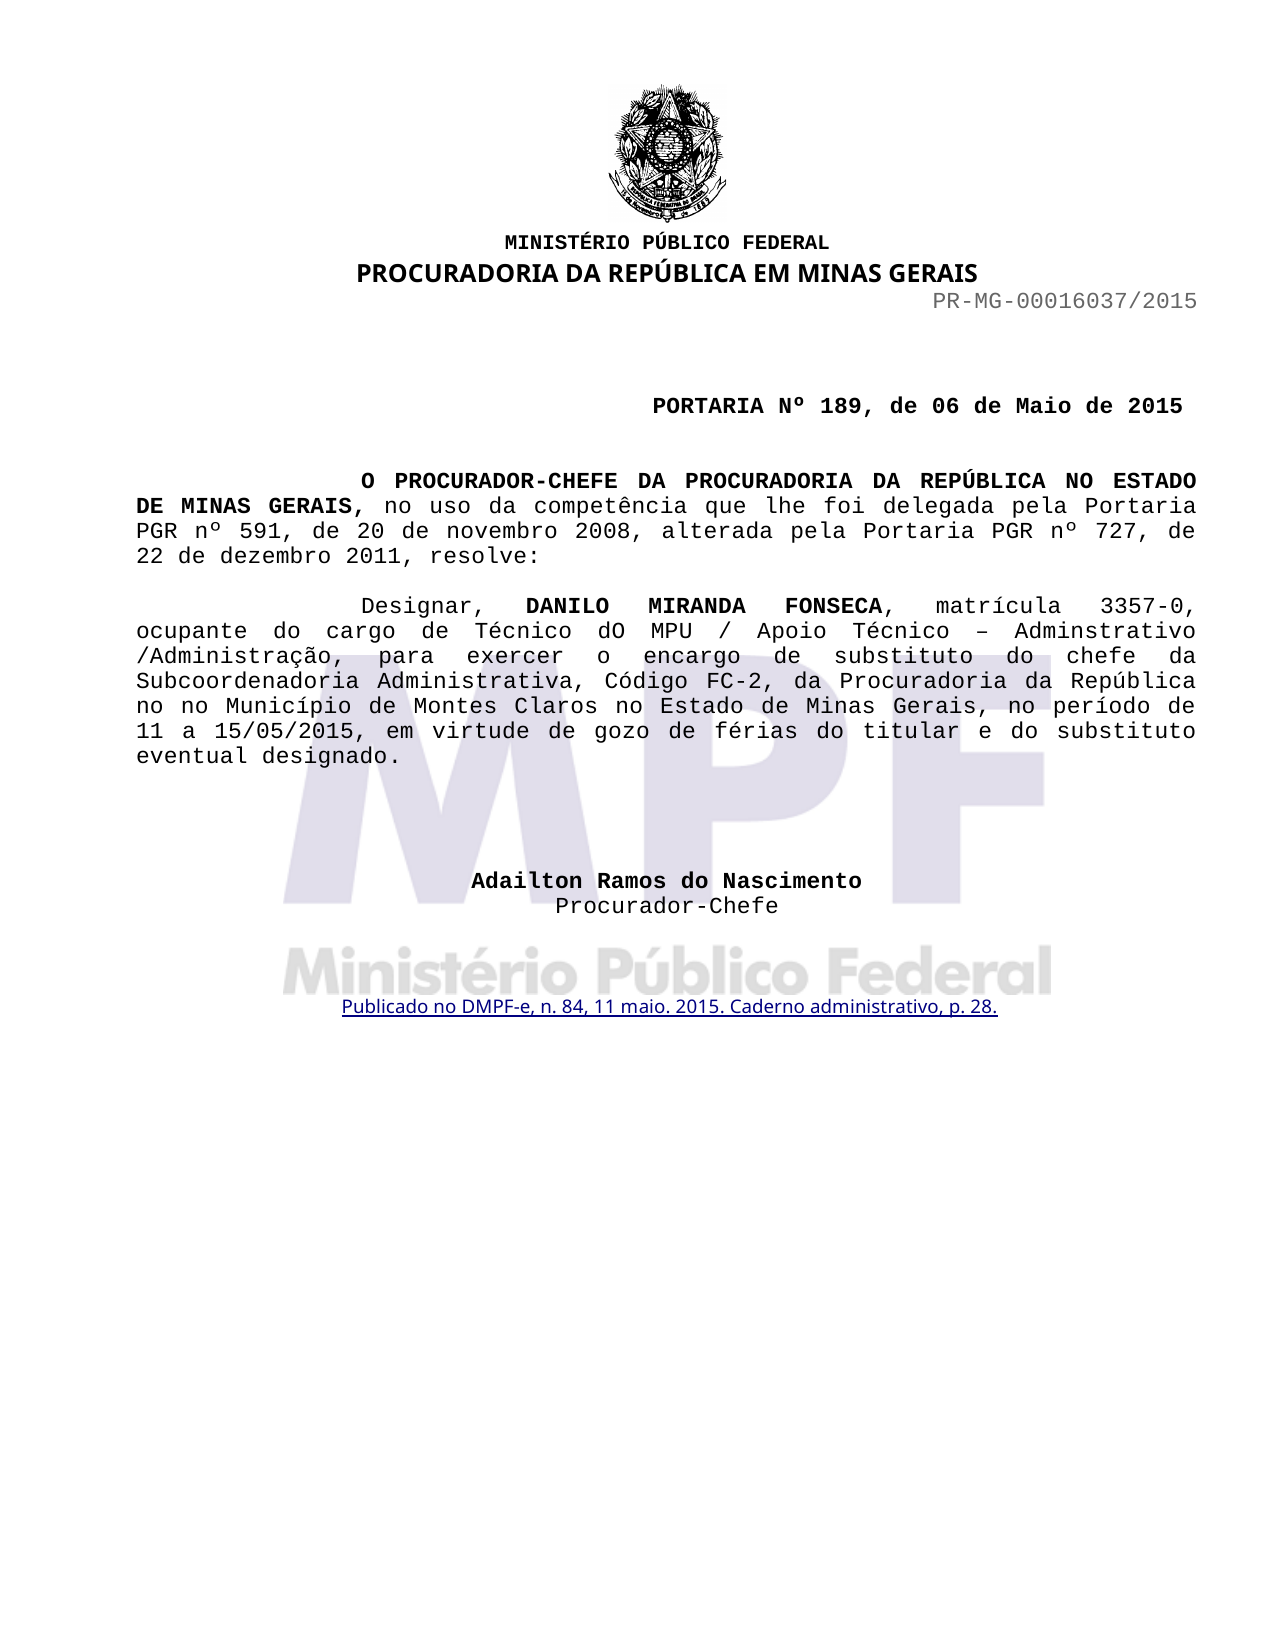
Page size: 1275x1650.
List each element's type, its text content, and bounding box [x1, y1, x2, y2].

picture [608, 84, 727, 223]
text PORTARIA Nº 189, de 06 de Maio de 2015 [511, 394, 1198, 419]
text Publicado no DMPF-e, n. 84, 11 maio. 2015. Caderno administrativo, p. 28. [136, 994, 1198, 1019]
text Adailton Ramos do Nascimento [136, 869, 1198, 894]
text O PROCURADOR-CHEFE DA PROCURADORIA DA REPÚBLICA NO ESTADO DE MINAS GERAIS, no uso da competência que lhe foi delegada pela Portaria PGR nº 591, de 20 de novembro 2008, alterada pela Portaria PGR nº 727, de 22 de dezembro 2011, resolve: [136, 469, 1198, 569]
picture [283, 769, 1051, 869]
picture [283, 919, 1051, 994]
text PR-MG-00016037/2015 [136, 289, 1198, 316]
text Procurador-Chefe [136, 894, 1198, 919]
text Designar, DANILO MIRANDA FONSECA, matrícula 3357-0, ocupante do cargo de Técnico dO MPU / Apoio Técnico – Adminstrativo /Administração, para exercer o encargo de substituto do chefe da Subcoordenadoria Administrativa, Código FC-2, da Procuradoria da República no no Município de Montes Claros no Estado de Minas Gerais, no período de 11 a 15/05/2015, em virtude de gozo de férias do titular e do substituto eventual designado. [136, 594, 1198, 769]
